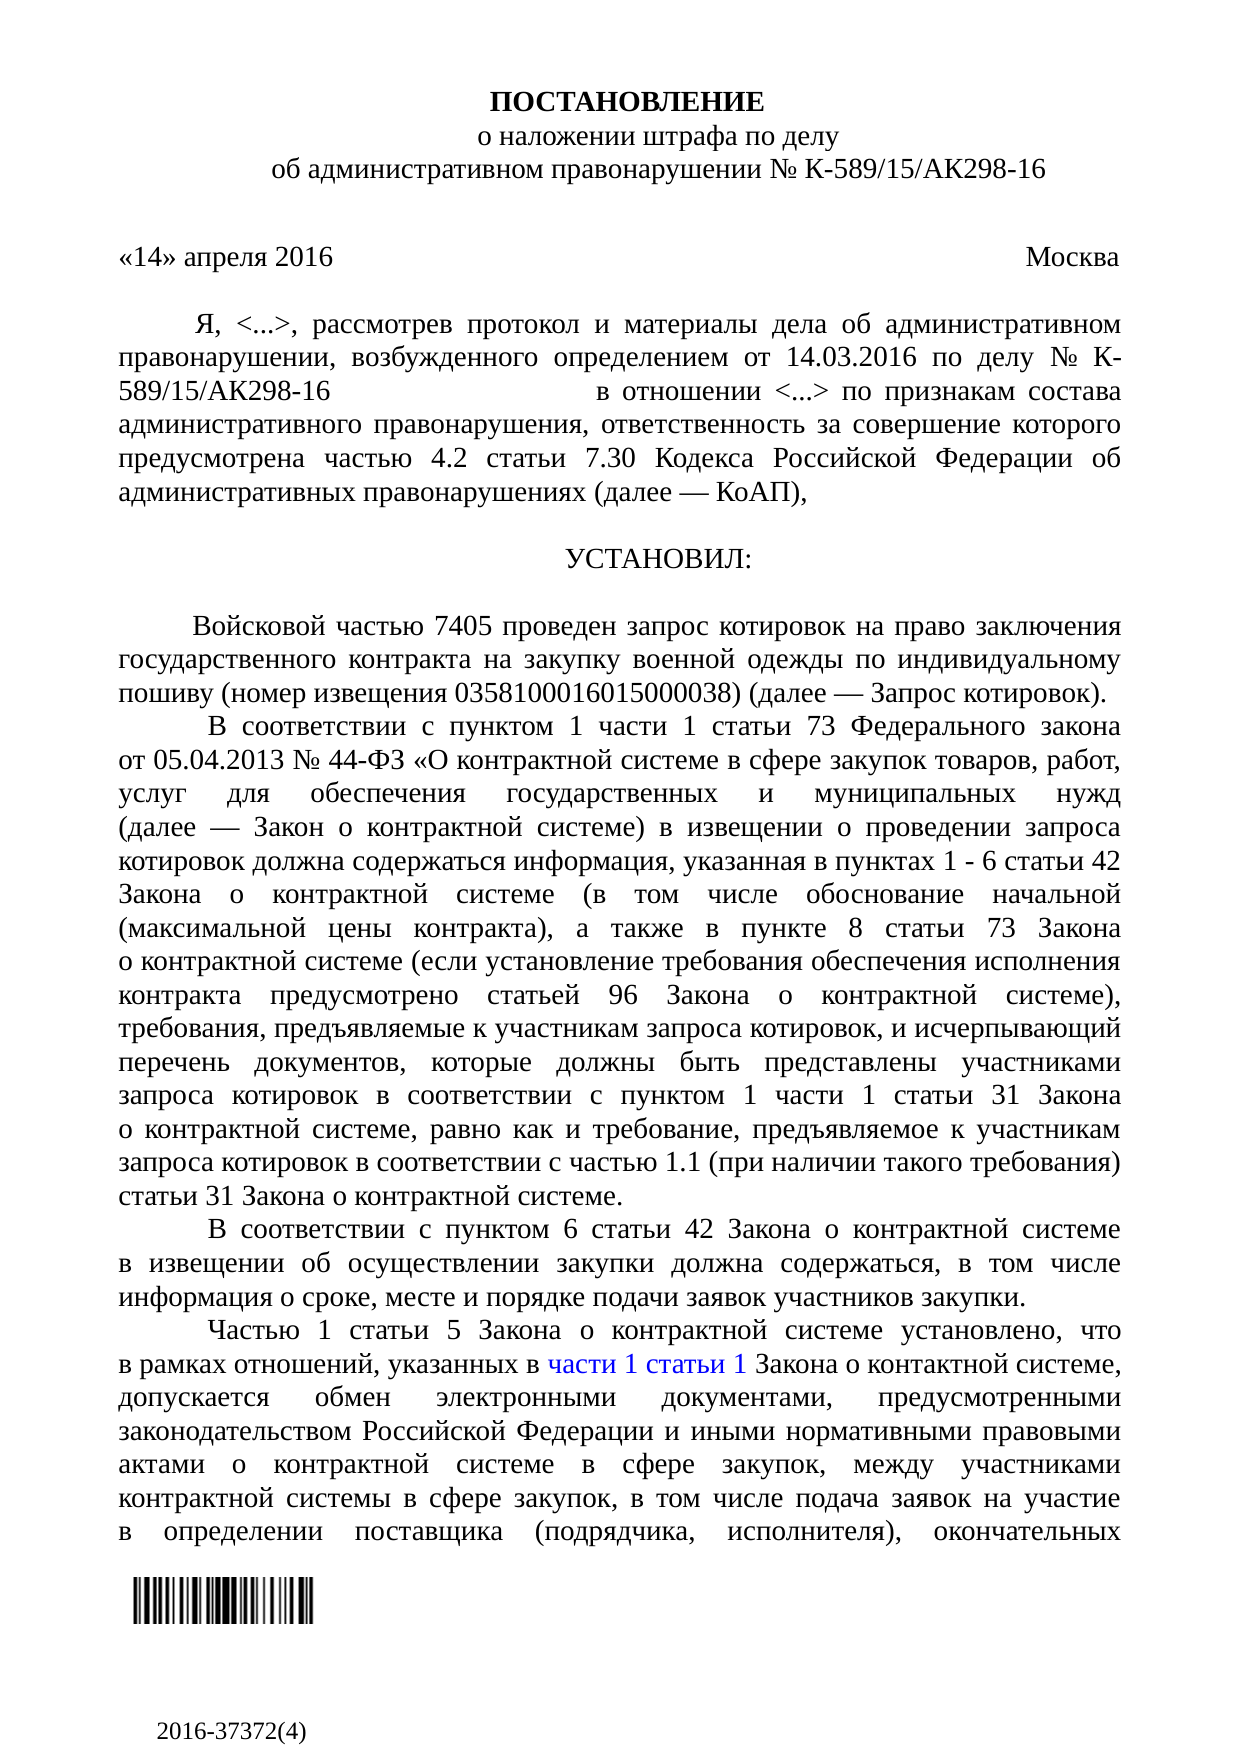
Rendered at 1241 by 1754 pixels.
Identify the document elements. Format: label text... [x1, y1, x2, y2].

text Я, <...>, рассмотрев протокол и материалы дела об административном правонарушении, возбужденного определением от 14.03.2016 по делу № К-589/15/АК298-16 в отношении <...> по признакам состава административного правонарушения, ответственность за совершение которого предусмотрена частью 4.2 статьи 7.30 Кодекса Российской Федерации об административных правонарушениях (далее — КоАП), [118, 306, 1122, 507]
text ПОСТАНОВЛЕНИЕ [118, 84, 1122, 118]
text В соответствии с пунктом 6 статьи 42 Закона о контрактной системе в извещении об осуществлении закупки должна содержаться, в том числе информация о сроке, месте и порядке подачи заявок участников закупки. [118, 1212, 1122, 1312]
text о наложении штрафа по делу [118, 118, 1122, 151]
text Войсковой частью 7405 проведен запрос котировок на право заключения государственного контракта на закупку военной одежды по индивидуальному пошиву (номер извещения 0358100016015000038) (далее — Запрос котировок). [118, 608, 1122, 708]
text об административном правонарушении № К-589/15/АК298-16 [118, 151, 1122, 185]
text УСТАНОВИЛ: [118, 541, 1122, 574]
text «14» апреля 2016 Москва [118, 239, 1122, 272]
text Частью 1 статьи 5 Закона о контрактной системе установлено, что в рамках отношений, указанных в части 1 статьи 1 Закона о контактной системе, допускается обмен электронными документами, предусмотренными законодательством Российской Федерации и иными нормативными правовыми актами о контрактной системе в сфере закупок, между участниками контрактной системы в сфере закупок, в том числе подача заявок на участие в определении поставщика (подрядчика, исполнителя), окончательных [118, 1312, 1122, 1547]
text В соответствии с пунктом 1 части 1 статьи 73 Федерального закона от 05.04.2013 № 44-ФЗ «О контрактной системе в сфере закупок товаров, работ, услуг для обеспечения государственных и муниципальных нужд (далее — Закон о контрактной системе) в извещении о проведении запроса котировок должна содержаться информация, указанная в пунктах 1 - 6 статьи 42 Закона о контрактной системе (в том числе обоснование начальной (максимальной цены контракта), а также в пункте 8 статьи 73 Закона о контрактной системе (если установление требования обеспечения исполнения контракта предусмотрено статьей 96 Закона о контрактной системе), требования, предъявляемые к участникам запроса котировок, и исчерпывающий перечень документов, которые должны быть представлены участниками запроса котировок в соответствии с пунктом 1 части 1 статьи 31 Закона о контрактной системе, равно как и требование, предъявляемое к участникам запроса котировок в соответствии с частью 1.1 (при наличии такого требования) статьи 31 Закона о контрактной системе. [118, 708, 1122, 1212]
picture [118, 1577, 331, 1624]
